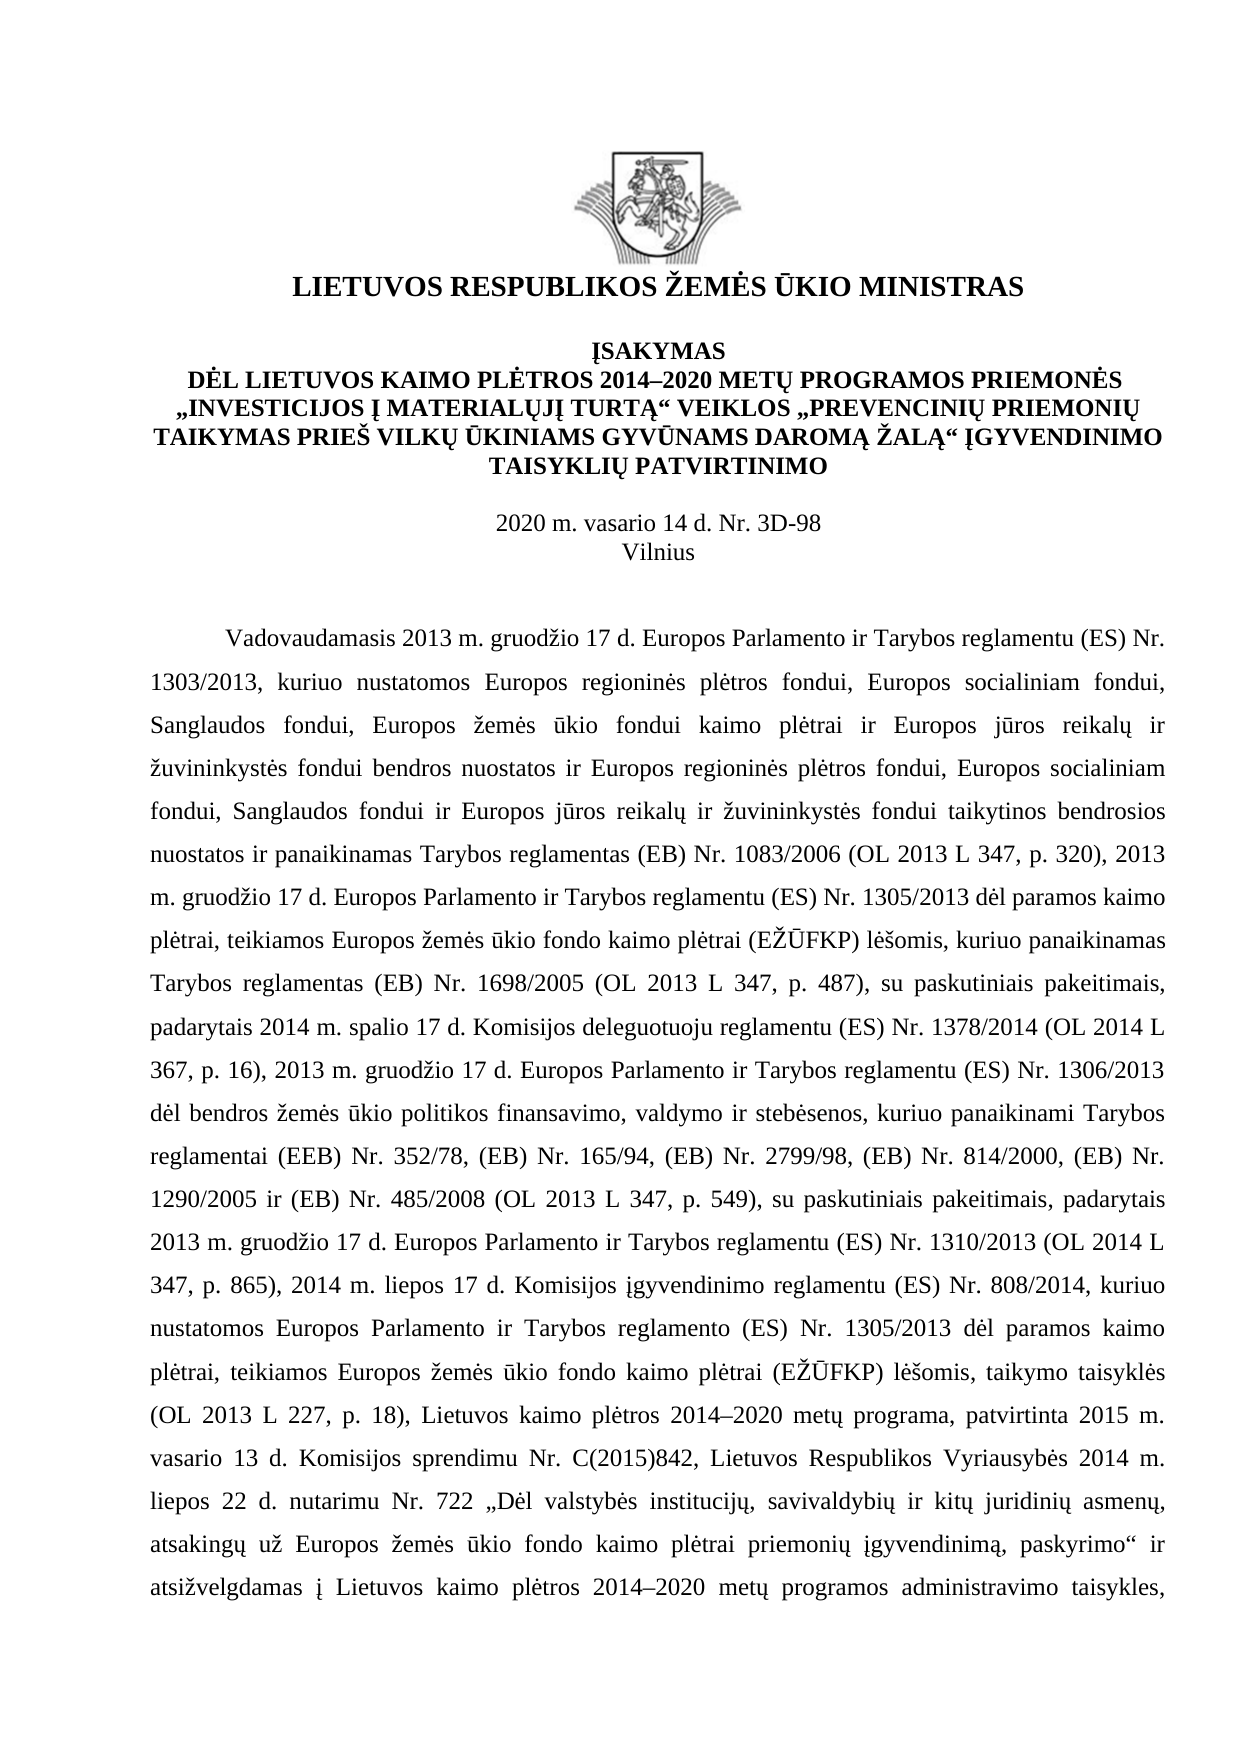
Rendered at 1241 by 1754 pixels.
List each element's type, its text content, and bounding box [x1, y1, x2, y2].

text Vadovaudamasis 2013 m. gruodžio 17 d. Europos Parlamento ir Tarybos reglamentu (ES) Nr. 1303/2013, kuriuo nustatomos Europos regioninės plėtros fondui, Europos socialiniam fondui, Sanglaudos fondui, Europos žemės ūkio fondui kaimo plėtrai ir Europos jūros reikalų ir žuvininkystės fondui bendros nuostatos ir Europos regioninės plėtros fondui, Europos socialiniam fondui, Sanglaudos fondui ir Europos jūros reikalų ir žuvininkystės fondui taikytinos bendrosios nuostatos ir panaikinamas Tarybos reglamentas (EB) Nr. 1083/2006 (OL 2013 L 347, p. 320), 2013 m. gruodžio 17 d. Europos Parlamento ir Tarybos reglamentu (ES) Nr. 1305/2013 dėl paramos kaimo plėtrai, teikiamos Europos žemės ūkio fondo kaimo plėtrai (EŽŪFKP) lėšomis, kuriuo panaikinamas Tarybos reglamentas (EB) Nr. 1698/2005 (OL 2013 L 347, p. 487), su paskutiniais pakeitimais, padarytais 2014 m. spalio 17 d. Komisijos deleguotuoju reglamentu (ES) Nr. 1378/2014 (OL 2014 L 367, p. 16), 2013 m. gruodžio 17 d. Europos Parlamento ir Tarybos reglamentu (ES) Nr. 1306/2013 dėl bendros žemės ūkio politikos finansavimo, valdymo ir stebėsenos, kuriuo panaikinami Tarybos reglamentai (EEB) Nr. 352/78, (EB) Nr. 165/94, (EB) Nr. 2799/98, (EB) Nr. 814/2000, (EB) Nr. 1290/2005 ir (EB) Nr. 485/2008 (OL 2013 L 347, p. 549), su paskutiniais pakeitimais, padarytais 2013 m. gruodžio 17 d. Europos Parlamento ir Tarybos reglamentu (ES) Nr. 1310/2013 (OL 2014 L 347, p. 865), 2014 m. liepos 17 d. Komisijos įgyvendinimo reglamentu (ES) Nr. 808/2014, kuriuo nustatomos Europos Parlamento ir Tarybos reglamento (ES) Nr. 1305/2013 dėl paramos kaimo plėtrai, teikiamos Europos žemės ūkio fondo kaimo plėtrai (EŽŪFKP) lėšomis, taikymo taisyklės (OL 2013 L 227, p. 18), Lietuvos kaimo plėtros 2014–2020 metų programa, patvirtinta 2015 m. vasario 13 d. Komisijos sprendimu Nr. C(2015)842, Lietuvos Respublikos Vyriausybės 2014 m. liepos 22 d. nutarimu Nr. 722 „Dėl valstybės institucijų, savivaldybių ir kitų juridinių asmenų, atsakingų už Europos žemės ūkio fondo kaimo plėtrai priemonių įgyvendinimą, paskyrimo“ ir atsižvelgdamas į Lietuvos kaimo plėtros 2014–2020 metų programos administravimo taisykles, [150, 623, 1167, 1601]
text 2020 m. vasario 14 d. Nr. 3D-98 [150, 508, 1167, 537]
text ĮSAKYMAS [150, 336, 1167, 365]
text „INVESTICIJOS Į MATERIALŲJĮ TURTĄ“ VEIKLOS „PREVENCINIŲ PRIEMONIŲ TAIKYMAS PRIEŠ VILKŲ ŪKINIAMS GYVŪNAMS DAROMĄ ŽALĄ“ ĮGYVENDINIMO TAISYKLių patvirtinimo [150, 393, 1167, 480]
text LIETUVOS RESPUBLIKOS ŽEMĖS ŪKIO MINISTRAS [150, 269, 1167, 302]
text dėl LIETUVOS KAIMO PLĖTROS 2014–2020 METŲ PROGRAMOS PRIEMONĖS [150, 365, 1167, 393]
text Vilnius [150, 537, 1167, 566]
